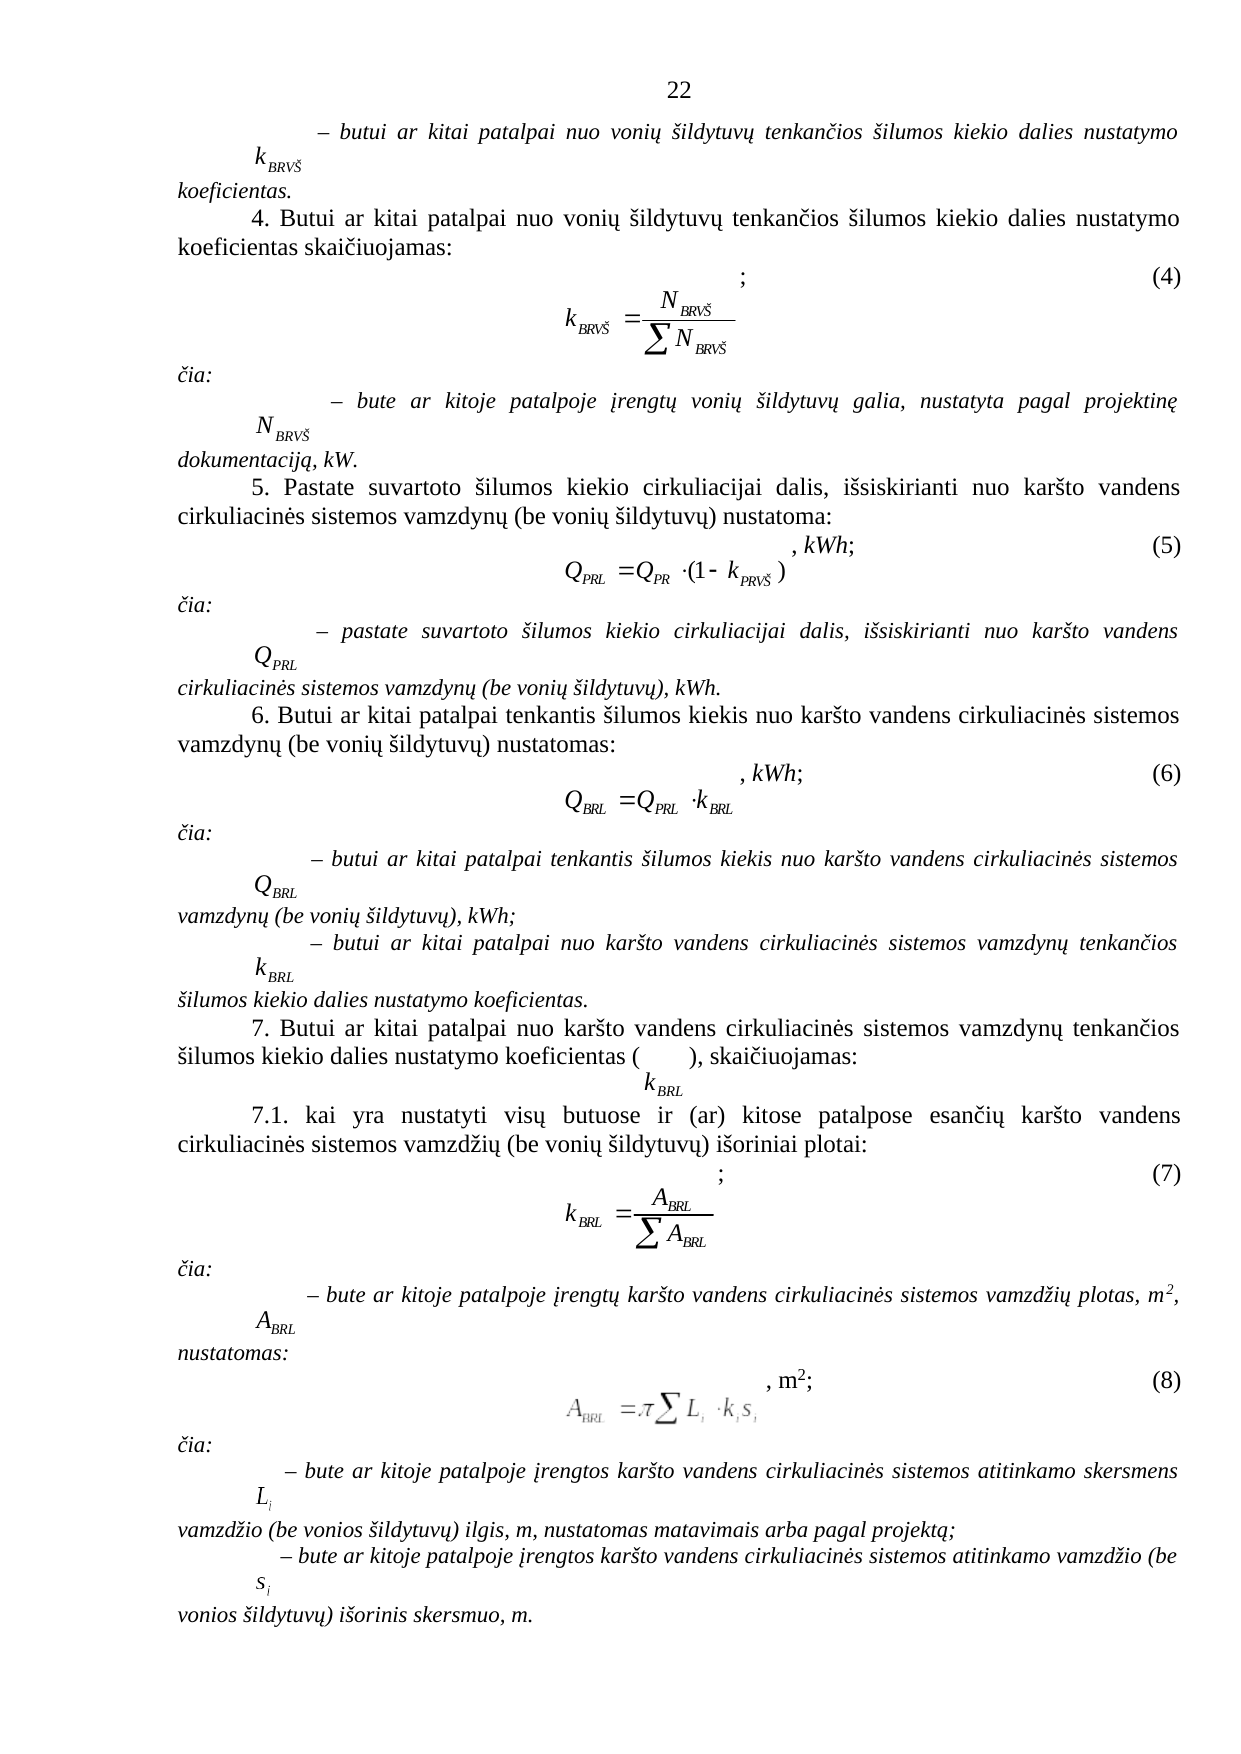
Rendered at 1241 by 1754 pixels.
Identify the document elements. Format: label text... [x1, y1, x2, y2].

text – butui ar kitai patalpai nuo vonių šildytuvų tenkančios šilumos kiekio dalies nustatymo koeficientas. [177, 118, 1181, 203]
text – butui ar kitai patalpai tenkantis šilumos kiekis nuo karšto vandens cirkuliacinės sistemos vamzdynų (be vonių šildytuvų), kWh; [177, 845, 1181, 929]
text , m2; (8) [177, 1365, 1181, 1431]
text 4. Butui ar kitai patalpai nuo vonių šildytuvų tenkančios šilumos kiekio dalies nustatymo koeficientas skaičiuojamas: [177, 203, 1181, 261]
text ; (4) [177, 261, 1181, 361]
text – pastate suvartoto šilumos kiekio cirkuliacijai dalis, išsiskirianti nuo karšto vandens cirkuliacinės sistemos vamzdynų (be vonių šildytuvų), kWh. [177, 617, 1181, 701]
text – bute ar kitoje patalpoje įrengtų karšto vandens cirkuliacinės sistemos vamzdžių plotas, m2, nustatomas: [177, 1281, 1181, 1365]
text 6. Butui ar kitai patalpai tenkantis šilumos kiekis nuo karšto vandens cirkuliacinės sistemos vamzdynų (be vonių šildytuvų) nustatomas: [177, 701, 1181, 758]
text čia: [177, 1431, 1181, 1457]
text , kWh; (5) [177, 530, 1181, 591]
text čia: [177, 361, 1181, 387]
text – bute ar kitoje patalpoje įrengtos karšto vandens cirkuliacinės sistemos atitinkamo skersmens vamzdžio (be vonios šildytuvų) ilgis, m, nustatomas matavimais arba pagal projektą; [177, 1457, 1181, 1542]
text 7.1. kai yra nustatyti visų butuose ir (ar) kitose patalpose esančių karšto vandens cirkuliacinės sistemos vamzdžių (be vonių šildytuvų) išoriniai plotai: [177, 1101, 1181, 1158]
text čia: [177, 591, 1181, 617]
text – butui ar kitai patalpai nuo karšto vandens cirkuliacinės sistemos vamzdynų tenkančios šilumos kiekio dalies nustatymo koeficientas. [177, 929, 1181, 1013]
text – bute ar kitoje patalpoje įrengtos karšto vandens cirkuliacinės sistemos atitinkamo vamzdžio (be vonios šildytuvų) išorinis skersmuo, m. [177, 1542, 1181, 1628]
text 7. Butui ar kitai patalpai nuo karšto vandens cirkuliacinės sistemos vamzdynų tenkančios šilumos kiekio dalies nustatymo koeficientas (), skaičiuojamas: [177, 1013, 1181, 1101]
text čia: [177, 1255, 1181, 1281]
text , kWh; (6) [177, 758, 1181, 819]
text čia: [177, 819, 1181, 845]
text 5. Pastate suvartoto šilumos kiekio cirkuliacijai dalis, išsiskirianti nuo karšto vandens cirkuliacinės sistemos vamzdynų (be vonių šildytuvų) nustatoma: [177, 472, 1181, 530]
text ; (7) [177, 1158, 1181, 1255]
text – bute ar kitoje patalpoje įrengtų vonių šildytuvų galia, nustatyta pagal projektinę dokumentaciją, kW. [177, 387, 1181, 472]
